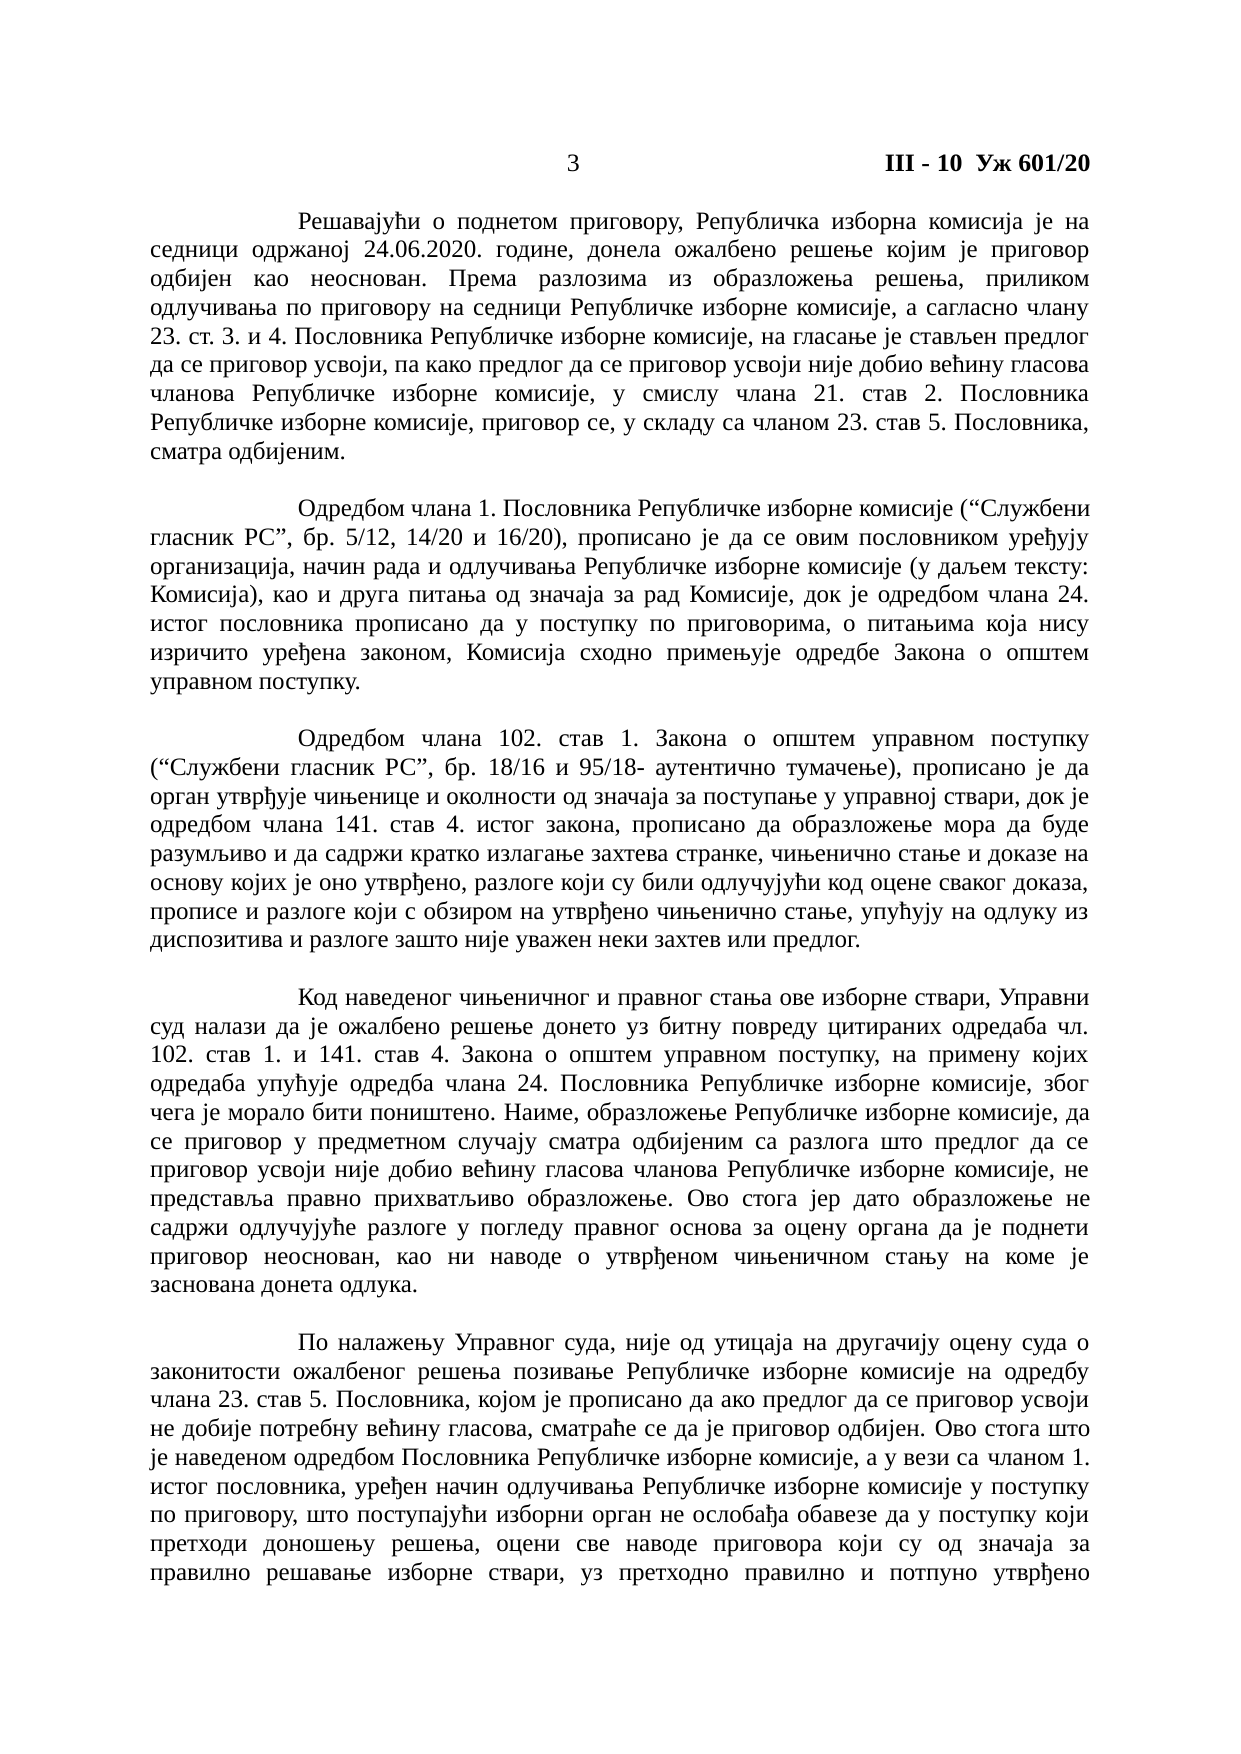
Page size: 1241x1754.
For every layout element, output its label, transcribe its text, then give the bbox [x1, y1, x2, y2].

text Решавајући о поднетом приговору, Републичка изборна комисија је на седници одржаној 24.06.2020. године, донела ожалбено решење којим је приговор одбијен као неоснован. Према разлозима из образложења решења, приликом одлучивања по приговору на седници Републичке изборне комисије, а сагласно члану 23. ст. 3. и 4. Пословника Републичке изборне комисије, на гласање је стављен предлог да се приговор усвоји, па како предлог да се приговор усвоји није добио већину гласова чланова Републичке изборне комисије, у смислу члана 21. став 2. Пословника Републичке изборне комисије, приговор се, у складу са чланом 23. став 5. Пословника, сматра одбијеним. [150, 206, 1090, 464]
text Код наведеног чињеничног и правног стања ове изборне ствари, Управни суд налази да је ожалбено решење донето уз битну повреду цитираних одредаба чл. 102. став 1. и 141. став 4. Закона о општем управном поступку, на примену којих одредаба упућује одредба члана 24. Пословника Републичке изборне комисије, због чега је морало бити поништено. Наиме, образложење Републичке изборне комисије, да се приговор у предметном случају сматра одбијеним са разлога што предлог да се приговор усвоји није добио већину гласова чланова Републичке изборне комисије, не представља правно прихватљиво образложење. Ово стога јер дато образложење не садржи одлучујуће разлоге у погледу правног основа за оцену органа да је поднети приговор неоснован, као ни наводе о утврђеном чињеничном стању на коме је заснована донета одлука. [150, 982, 1090, 1298]
text По налажењу Управног суда, није од утицаја на другачију оцену суда о законитости ожалбеног решења позивање Републичке изборне комисије на одредбу члана 23. став 5. Пословника, којом је прописано да ако предлог да се приговор усвоји не добије потребну већину гласова, сматраће се да је приговор одбијен. Ово стога што је наведеном одредбом Пословника Републичке изборне комисије, а у вези са чланом 1. истог пословника, уређен начин одлучивања Републичке изборне комисије у поступку по приговору, што поступајући изборни орган не ослобађа обавезе да у поступку који претходи доношењу решења, оцени све наводе приговора који су од значаја за правилно решавање изборне ствари, уз претходно правилно и потпуно утврђено [150, 1327, 1090, 1586]
text Одредбом члана 1. Пословника Републичке изборне комисије (“Службени гласник РС”, бр. 5/12, 14/20 и 16/20), прописано је да се овим пословником уређују организација, начин рада и одлучивања Републичке изборне комисије (у даљем тексту: Комисија), као и друга питања од значаја за рад Комисије, док је одредбом члана 24. истог пословника прописано да у поступку по приговорима, о питањима која нису изричито уређена законом, Комисија сходно примењује одредбе Закона о општем управном поступку. [150, 493, 1090, 694]
text Одредбом члана 102. став 1. Закона о општем управном поступку (“Службени гласник РС”, бр. 18/16 и 95/18- аутентично тумачење), прописано је да орган утврђује чињенице и околности од значаја за поступање у управној ствари, док је одредбом члана 141. став 4. истог закона, прописано да образложење мора да буде разумљиво и да садржи кратко излагање захтева странке, чињенично стање и доказе на основу којих је оно утврђено, разлоге који су били одлучујући код оцене сваког доказа, прописе и разлоге који с обзиром на утврђено чињенично стање, упућују на одлуку из диспозитива и разлоге зашто није уважен неки захтев или предлог. [150, 723, 1090, 953]
